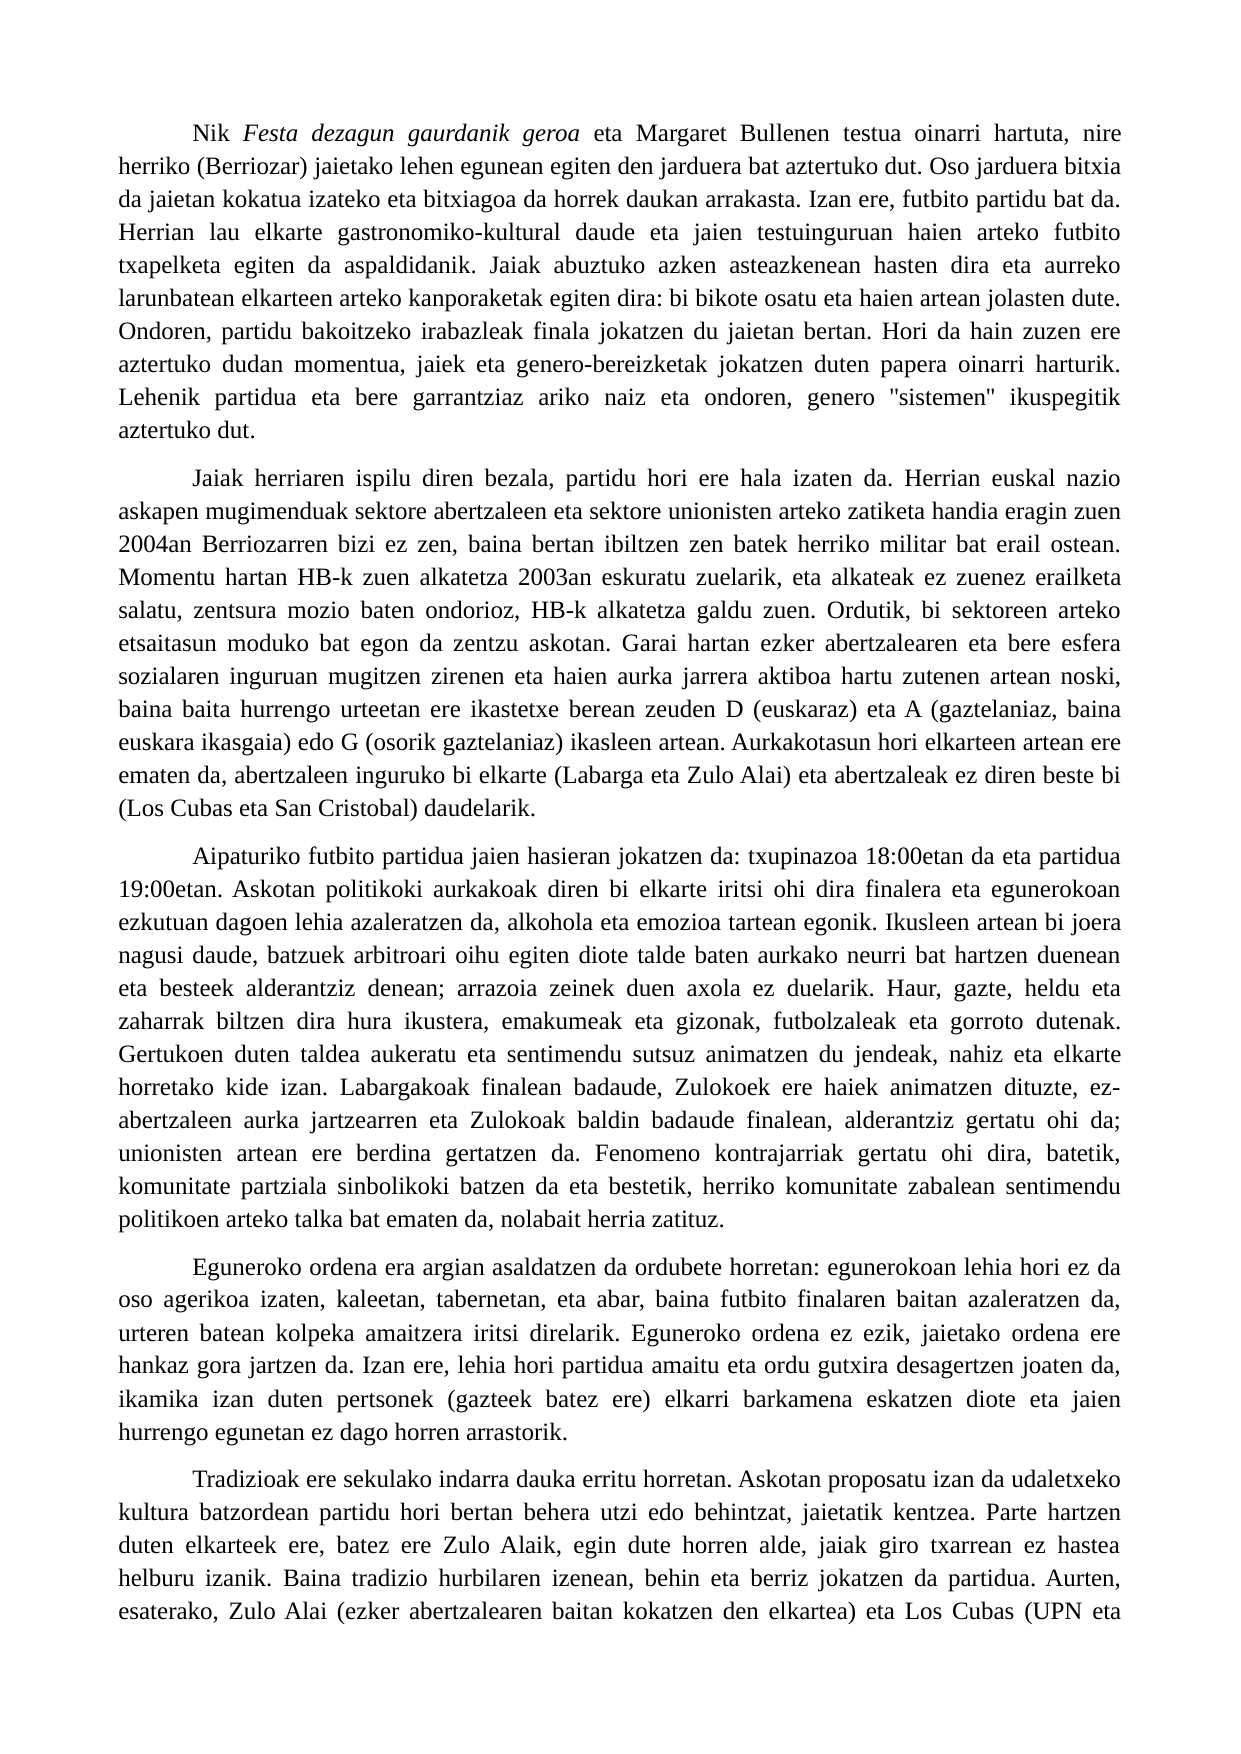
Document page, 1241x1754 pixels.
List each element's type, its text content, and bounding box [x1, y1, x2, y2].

text Jaiak herriaren ispilu diren bezala, partidu hori ere hala izaten da. Herrian euskal nazio askapen mugimenduak sektore abertzaleen eta sektore unionisten arteko zatiketa handia eragin zuen 2004an Berriozarren bizi ez zen, baina bertan ibiltzen zen batek herriko militar bat erail ostean. Momentu hartan HB-k zuen alkatetza 2003an eskuratu zuelarik, eta alkateak ez zuenez erailketa salatu, zentsura mozio baten ondorioz, HB-k alkatetza galdu zuen. Ordutik, bi sektoreen arteko etsaitasun moduko bat egon da zentzu askotan. Garai hartan ezker abertzalearen eta bere esfera sozialaren inguruan mugitzen zirenen eta haien aurka jarrera aktiboa hartu zutenen artean noski, baina baita hurrengo urteetan ere ikastetxe berean zeuden D (euskaraz) eta A (gaztelaniaz, baina euskara ikasgaia) edo G (osorik gaztelaniaz) ikasleen artean. Aurkakotasun hori elkarteen artean ere ematen da, abertzaleen inguruko bi elkarte (Labarga eta Zulo Alai) eta abertzaleak ez diren beste bi (Los Cubas eta San Cristobal) daudelarik. [118, 463, 1122, 822]
text Nik Festa dezagun gaurdanik geroa eta Margaret Bullenen testua oinarri hartuta, nire herriko (Berriozar) jaietako lehen egunean egiten den jarduera bat aztertuko dut. Oso jarduera bitxia da jaietan kokatua izateko eta bitxiagoa da horrek daukan arrakasta. Izan ere, futbito partidu bat da. Herrian lau elkarte gastronomiko-kultural daude eta jaien testuinguruan haien arteko futbito txapelketa egiten da aspaldidanik. Jaiak abuztuko azken asteazkenean hasten dira eta aurreko larunbatean elkarteen arteko kanporaketak egiten dira: bi bikote osatu eta haien artean jolasten dute. Ondoren, partidu bakoitzeko irabazleak finala jokatzen du jaietan bertan. Hori da hain zuzen ere aztertuko dudan momentua, jaiek eta genero-bereizketak jokatzen duten papera oinarri harturik. Lehenik partidua eta bere garrantziaz ariko naiz eta ondoren, genero ''sistemen'' ikuspegitik aztertuko dut. [118, 118, 1122, 444]
text Eguneroko ordena era argian asaldatzen da ordubete horretan: egunerokoan lehia hori ez da oso agerikoa izaten, kaleetan, tabernetan, eta abar, baina futbito finalaren baitan azaleratzen da, urteren batean kolpeka amaitzera iritsi direlarik. Eguneroko ordena ez ezik, jaietako ordena ere hankaz gora jartzen da. Izan ere, lehia hori partidua amaitu eta ordu gutxira desagertzen joaten da, ikamika izan duten pertsonek (gazteek batez ere) elkarri barkamena eskatzen diote eta jaien hurrengo egunetan ez dago horren arrastorik. [118, 1252, 1122, 1445]
text Aipaturiko futbito partidua jaien hasieran jokatzen da: txupinazoa 18:00etan da eta partidua 19:00etan. Askotan politikoki aurkakoak diren bi elkarte iritsi ohi dira finalera eta egunerokoan ezkutuan dagoen lehia azaleratzen da, alkohola eta emozioa tartean egonik. Ikusleen artean bi joera nagusi daude, batzuek arbitroari oihu egiten diote talde baten aurkako neurri bat hartzen duenean eta besteek alderantziz denean; arrazoia zeinek duen axola ez duelarik. Haur, gazte, heldu eta zaharrak biltzen dira hura ikustera, emakumeak eta gizonak, futbolzaleak eta gorroto dutenak. Gertukoen duten taldea aukeratu eta sentimendu sutsuz animatzen du jendeak, nahiz eta elkarte horretako kide izan. Labargakoak finalean badaude, Zulokoek ere haiek animatzen dituzte, ez-abertzaleen aurka jartzearren eta Zulokoak baldin badaude finalean, alderantziz gertatu ohi da; unionisten artean ere berdina gertatzen da. Fenomeno kontrajarriak gertatu ohi dira, batetik, komunitate partziala sinbolikoki batzen da eta bestetik, herriko komunitate zabalean sentimendu politikoen arteko talka bat ematen da, nolabait herria zatituz. [118, 841, 1122, 1233]
text Tradizioak ere sekulako indarra dauka erritu horretan. Askotan proposatu izan da udaletxeko kultura batzordean partidu hori bertan behera utzi edo behintzat, jaietatik kentzea. Parte hartzen duten elkarteek ere, batez ere Zulo Alaik, egin dute horren alde, jaiak giro txarrean ez hastea helburu izanik. Baina tradizio hurbilaren izenean, behin eta berriz jokatzen da partidua. Aurten, esaterako, Zulo Alai (ezker abertzalearen baitan kokatzen den elkartea) eta Los Cubas (UPN eta [118, 1464, 1122, 1625]
